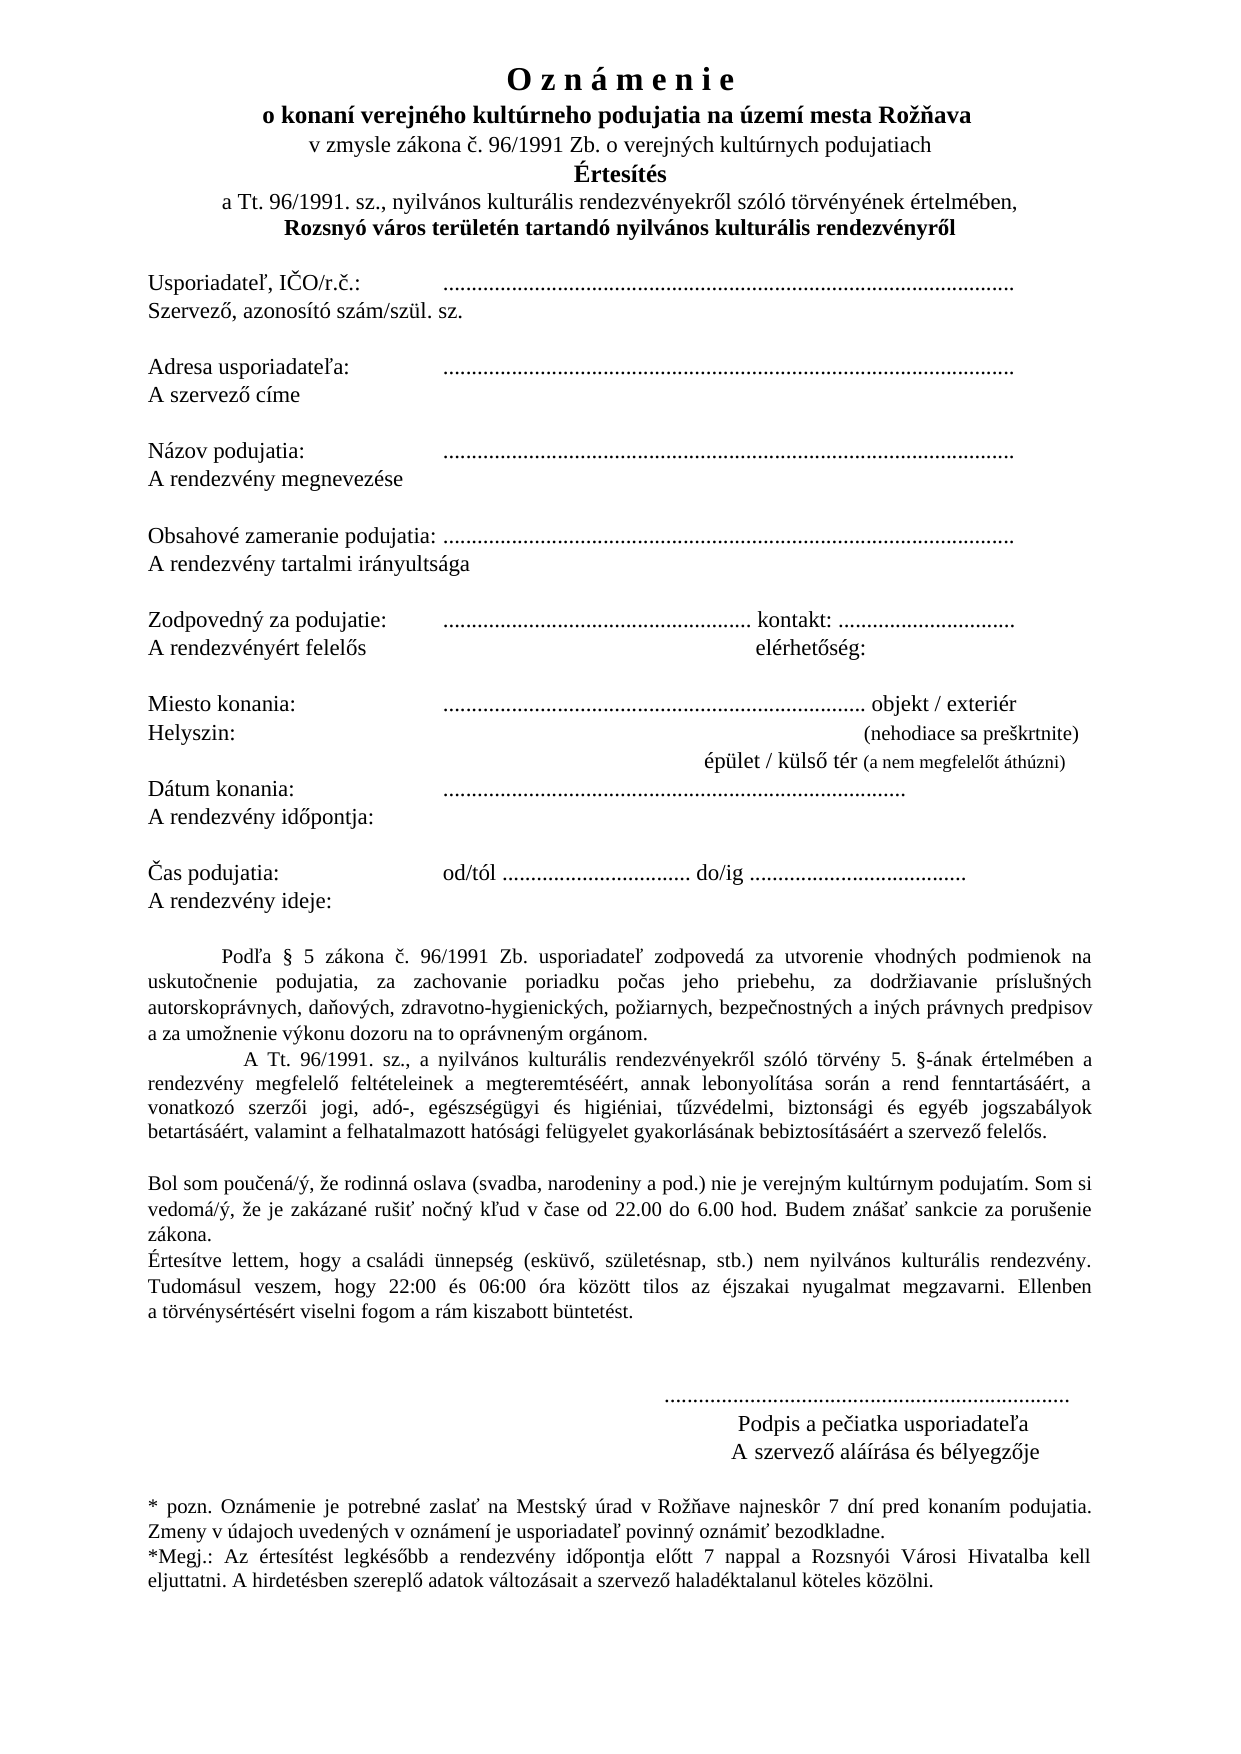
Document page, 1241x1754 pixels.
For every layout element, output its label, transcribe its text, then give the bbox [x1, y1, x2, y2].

text A szervező aláírása és bélyegzője [148, 1438, 1093, 1464]
text O z n á m e n i e [148, 59, 1093, 97]
text A Tt. 96/1991. sz., a nyilvános kulturális rendezvényekről szóló törvény 5. §-ának értelmében a rendezvény megfelelő feltételeinek a megteremtéséért, annak lebonyolítása során a rend fenntartásáért, a vonatkozó szerzői jogi, adó-, egészségügyi és higiéniai, tűzvédelmi, biztonsági és egyéb jogszabályok betartásáért, valamint a felhatalmazott hatósági felügyelet gyakorlásának bebiztosításáért a szervező felelős. [148, 1046, 1093, 1143]
text * pozn. Oznámenie je potrebné zaslať na Mestský úrad v Rožňave najneskôr 7 dní pred konaním podujatia. Zmeny v údajoch uvedených v oznámení je usporiadateľ povinný oznámiť bezodkladne. [148, 1494, 1093, 1543]
text a Tt. 96/1991. sz., nyilvános kulturális rendezvényekről szóló törvényének értelmében, [148, 188, 1093, 214]
text A rendezvényért felelős elérhetőség: [148, 634, 1093, 661]
text Názov podujatia: .................................................................................................... [148, 437, 1093, 464]
text Dátum konania: ................................................................................. [148, 775, 1093, 801]
text A rendezvény időpontja: [148, 803, 1093, 829]
text épület / külső tér (a nem megfelelőt áthúzni) [664, 747, 1093, 773]
text Szervező, azonosító szám/szül. sz. [148, 297, 1093, 323]
text Helyszin: (nehodiace sa preškrtnite) [148, 718, 1093, 745]
text A rendezvény tartalmi irányultsága [148, 550, 1093, 576]
text Adresa usporiadateľa: .................................................................................................... [148, 353, 1093, 379]
text Értesítés [148, 159, 1093, 188]
text v zmysle zákona č. 96/1991 Zb. o verejných kultúrnych podujatiach [148, 131, 1093, 157]
text *Megj.: Az értesítést legkésőbb a rendezvény időpontja előtt 7 nappal a Rozsnyói Városi Hivatalba kell eljuttatni. A hirdetésben szereplő adatok változásait a szervező haladéktalanul köteles közölni. [148, 1543, 1093, 1592]
text Podľa § 5 zákona č. 96/1991 Zb. usporiadateľ zodpovedá za utvorenie vhodných podmienok na uskutočnenie podujatia, za zachovanie poriadku počas jeho priebehu, za dodržiavanie príslušných autorskoprávnych, daňových, zdravotno-hygienických, požiarnych, bezpečnostných a iných právnych predpisov a za umožnenie výkonu dozoru na to oprávneným orgánom. [148, 943, 1093, 1045]
text Rozsnyó város területén tartandó nyilvános kulturális rendezvényről [148, 214, 1093, 240]
text Bol som poučená/ý, že rodinná oslava (svadba, narodeniny a pod.) nie je verejným kultúrnym podujatím. Som si vedomá/ý, že je zakázané rušiť nočný kľud v čase od 22.00 do 6.00 hod. Budem znášať sankcie za porušenie zákona. [148, 1171, 1093, 1246]
text A rendezvény megnevezése [148, 465, 1093, 492]
text Értesítve lettem, hogy a családi ünnepség (esküvő, születésnap, stb.) nem nyilvános kulturális rendezvény. Tudomásul veszem, hogy 22:00 és 06:00 óra között tilos az éjszakai nyugalmat megzavarni. Ellenben a törvénysértésért viselni fogom a rám kiszabott büntetést. [148, 1248, 1093, 1323]
text Čas podujatia: od/tól ................................. do/ig ...................................... [148, 859, 1093, 886]
text Podpis a pečiatka usporiadateľa [738, 1409, 1093, 1436]
text Miesto konania: .......................................................................... objekt / exteriér [148, 690, 1093, 717]
text Obsahové zameranie podujatia: .................................................................................................... [148, 522, 1093, 548]
text ....................................................................... [664, 1381, 1093, 1408]
text Usporiadateľ, IČO/r.č.: .................................................................................................... [148, 268, 1093, 295]
text A szervező címe [148, 381, 1093, 407]
text Zodpovedný za podujatie: ...................................................... kontakt: ............................... [148, 606, 1093, 632]
text A rendezvény ideje: [148, 887, 1093, 914]
text o konaní verejného kultúrneho podujatia na území mesta Rožňava [148, 100, 1093, 129]
